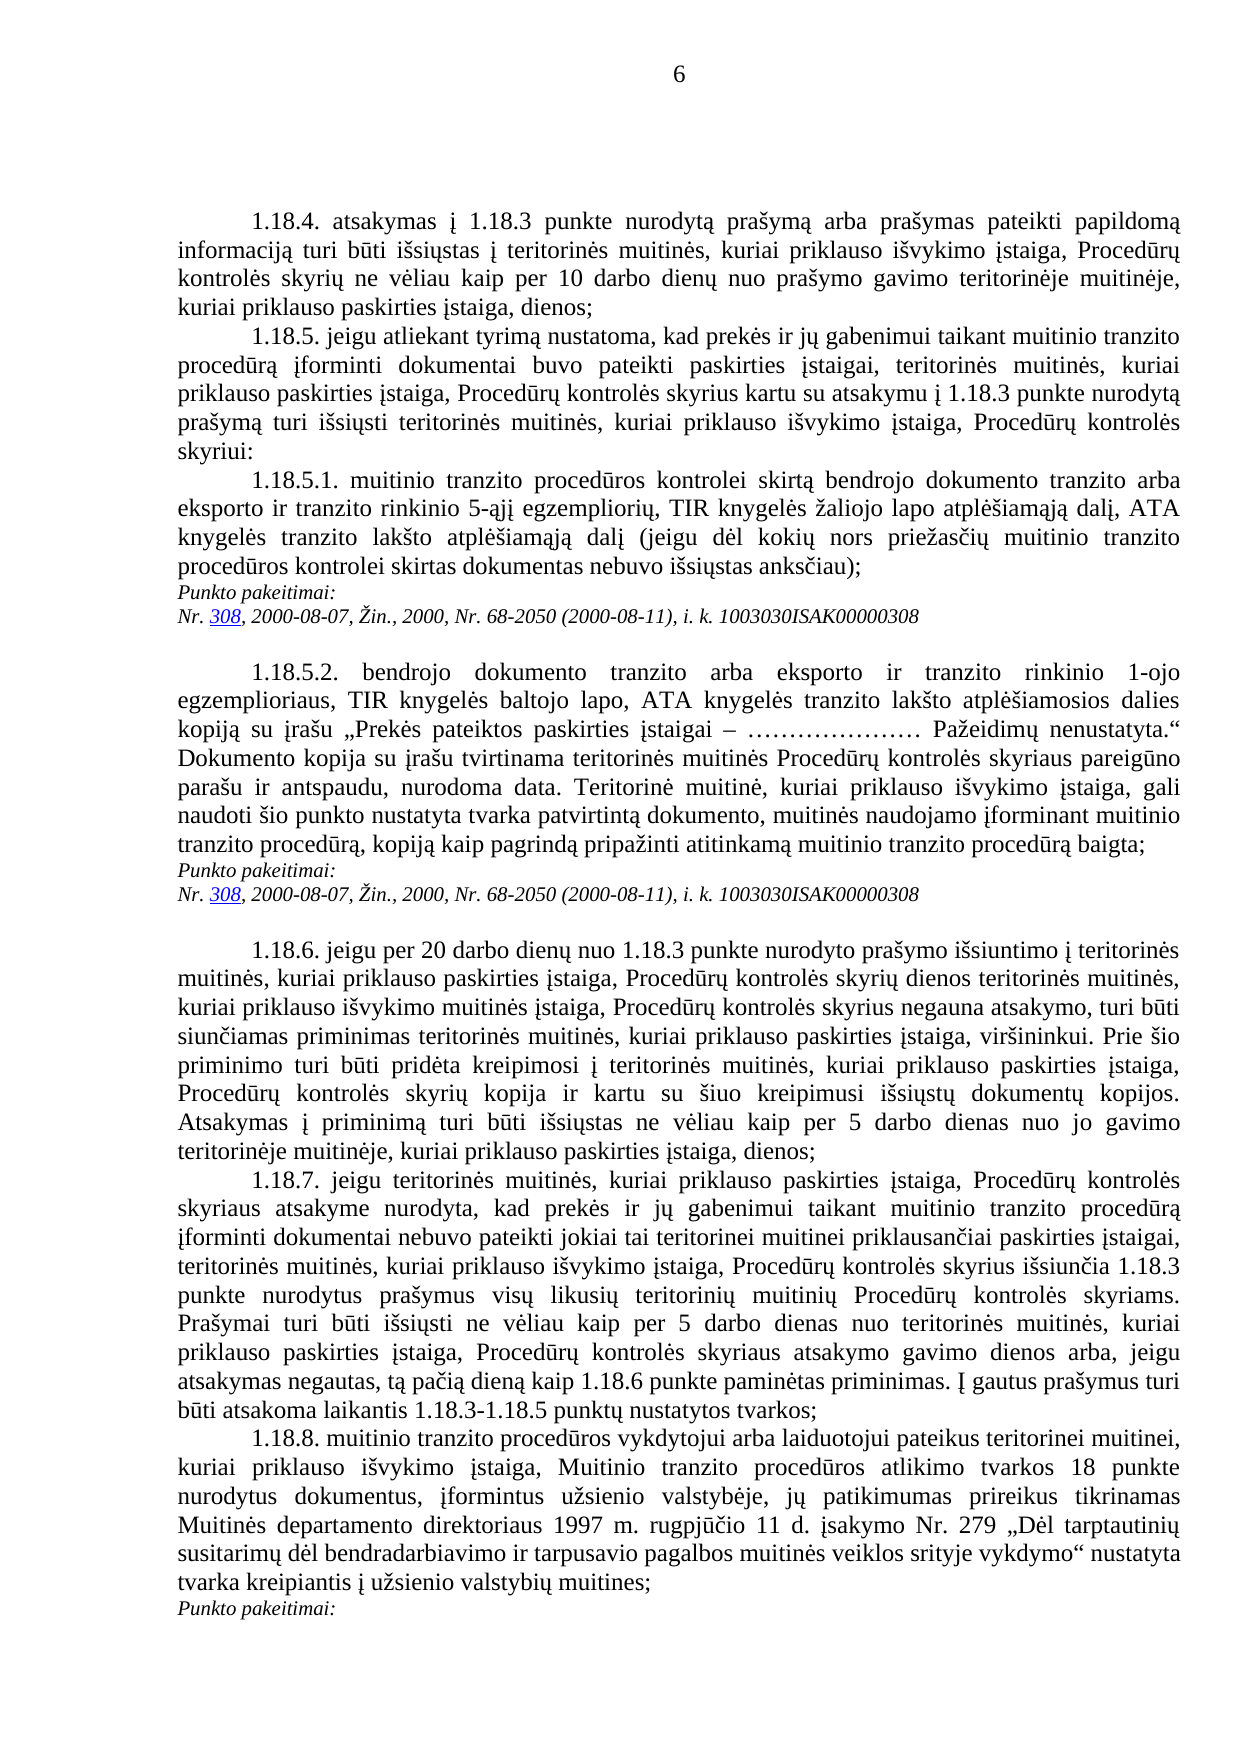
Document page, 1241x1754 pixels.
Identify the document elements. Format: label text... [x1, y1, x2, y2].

text 1.18.4. atsakymas į 1.18.3 punkte nurodytą prašymą arba prašymas pateikti papildomą informaciją turi būti išsiųstas į teritorinės muitinės, kuriai priklauso išvykimo įstaiga, Procedūrų kontrolės skyrių ne vėliau kaip per 10 darbo dienų nuo prašymo gavimo teritorinėje muitinėje, kuriai priklauso paskirties įstaiga, dienos; [177, 206, 1181, 321]
text 1.18.5.1. muitinio tranzito procedūros kontrolei skirtą bendrojo dokumento tranzito arba eksporto ir tranzito rinkinio 5-ąjį egzempliorių, TIR knygelės žaliojo lapo atplėšiamąją dalį, ATA knygelės tranzito lakšto atplėšiamąją dalį (jeigu dėl kokių nors priežasčių muitinio tranzito procedūros kontrolei skirtas dokumentas nebuvo išsiųstas anksčiau); [177, 465, 1181, 580]
text 1.18.7. jeigu teritorinės muitinės, kuriai priklauso paskirties įstaiga, Procedūrų kontrolės skyriaus atsakyme nurodyta, kad prekės ir jų gabenimui taikant muitinio tranzito procedūrą įforminti dokumentai nebuvo pateikti jokiai tai teritorinei muitinei priklausančiai paskirties įstaigai, teritorinės muitinės, kuriai priklauso išvykimo įstaiga, Procedūrų kontrolės skyrius išsiunčia 1.18.3 punkte nurodytus prašymus visų likusių teritorinių muitinių Procedūrų kontrolės skyriams. Prašymai turi būti išsiųsti ne vėliau kaip per 5 darbo dienas nuo teritorinės muitinės, kuriai priklauso paskirties įstaiga, Procedūrų kontrolės skyriaus atsakymo gavimo dienos arba, jeigu atsakymas negautas, tą pačią dieną kaip 1.18.6 punkte paminėtas priminimas. Į gautus prašymus turi būti atsakoma laikantis 1.18.3-1.18.5 punktų nustatytos tvarkos; [177, 1165, 1181, 1423]
text Nr. 308, 2000-08-07, Žin., 2000, Nr. 68-2050 (2000-08-11), i. k. 1003030ISAK00000308 [177, 882, 1181, 906]
text 1.18.6. jeigu per 20 darbo dienų nuo 1.18.3 punkte nurodyto prašymo išsiuntimo į teritorinės muitinės, kuriai priklauso paskirties įstaiga, Procedūrų kontrolės skyrių dienos teritorinės muitinės, kuriai priklauso išvykimo muitinės įstaiga, Procedūrų kontrolės skyrius negauna atsakymo, turi būti siunčiamas priminimas teritorinės muitinės, kuriai priklauso paskirties įstaiga, viršininkui. Prie šio priminimo turi būti pridėta kreipimosi į teritorinės muitinės, kuriai priklauso paskirties įstaiga, Procedūrų kontrolės skyrių kopija ir kartu su šiuo kreipimusi išsiųstų dokumentų kopijos. Atsakymas į priminimą turi būti išsiųstas ne vėliau kaip per 5 darbo dienas nuo jo gavimo teritorinėje muitinėje, kuriai priklauso paskirties įstaiga, dienos; [177, 935, 1181, 1165]
text Nr. 308, 2000-08-07, Žin., 2000, Nr. 68-2050 (2000-08-11), i. k. 1003030ISAK00000308 [177, 604, 1181, 628]
text Punkto pakeitimai: [177, 1596, 1181, 1620]
text 1.18.8. muitinio tranzito procedūros vykdytojui arba laiduotojui pateikus teritorinei muitinei, kuriai priklauso išvykimo įstaiga, Muitinio tranzito procedūros atlikimo tvarkos 18 punkte nurodytus dokumentus, įformintus užsienio valstybėje, jų patikimumas prireikus tikrinamas Muitinės departamento direktoriaus 1997 m. rugpjūčio 11 d. įsakymo Nr. 279 „Dėl tarptautinių susitarimų dėl bendradarbiavimo ir tarpusavio pagalbos muitinės veiklos srityje vykdymo“ nustatyta tvarka kreipiantis į užsienio valstybių muitines; [177, 1423, 1181, 1596]
text 1.18.5.2. bendrojo dokumento tranzito arba eksporto ir tranzito rinkinio 1-ojo egzemplioriaus, TIR knygelės baltojo lapo, ATA knygelės tranzito lakšto atplėšiamosios dalies kopiją su įrašu „Prekės pateiktos paskirties įstaigai – ………………… Pažeidimų nenustatyta.“ Dokumento kopija su įrašu tvirtinama teritorinės muitinės Procedūrų kontrolės skyriaus pareigūno parašu ir antspaudu, nurodoma data. Teritorinė muitinė, kuriai priklauso išvykimo įstaiga, gali naudoti šio punkto nustatyta tvarka patvirtintą dokumento, muitinės naudojamo įforminant muitinio tranzito procedūrą, kopiją kaip pagrindą pripažinti atitinkamą muitinio tranzito procedūrą baigta; [177, 657, 1181, 858]
text Punkto pakeitimai: [177, 858, 1181, 882]
text 1.18.5. jeigu atliekant tyrimą nustatoma, kad prekės ir jų gabenimui taikant muitinio tranzito procedūrą įforminti dokumentai buvo pateikti paskirties įstaigai, teritorinės muitinės, kuriai priklauso paskirties įstaiga, Procedūrų kontrolės skyrius kartu su atsakymu į 1.18.3 punkte nurodytą prašymą turi išsiųsti teritorinės muitinės, kuriai priklauso išvykimo įstaiga, Procedūrų kontrolės skyriui: [177, 321, 1181, 465]
text Punkto pakeitimai: [177, 580, 1181, 604]
